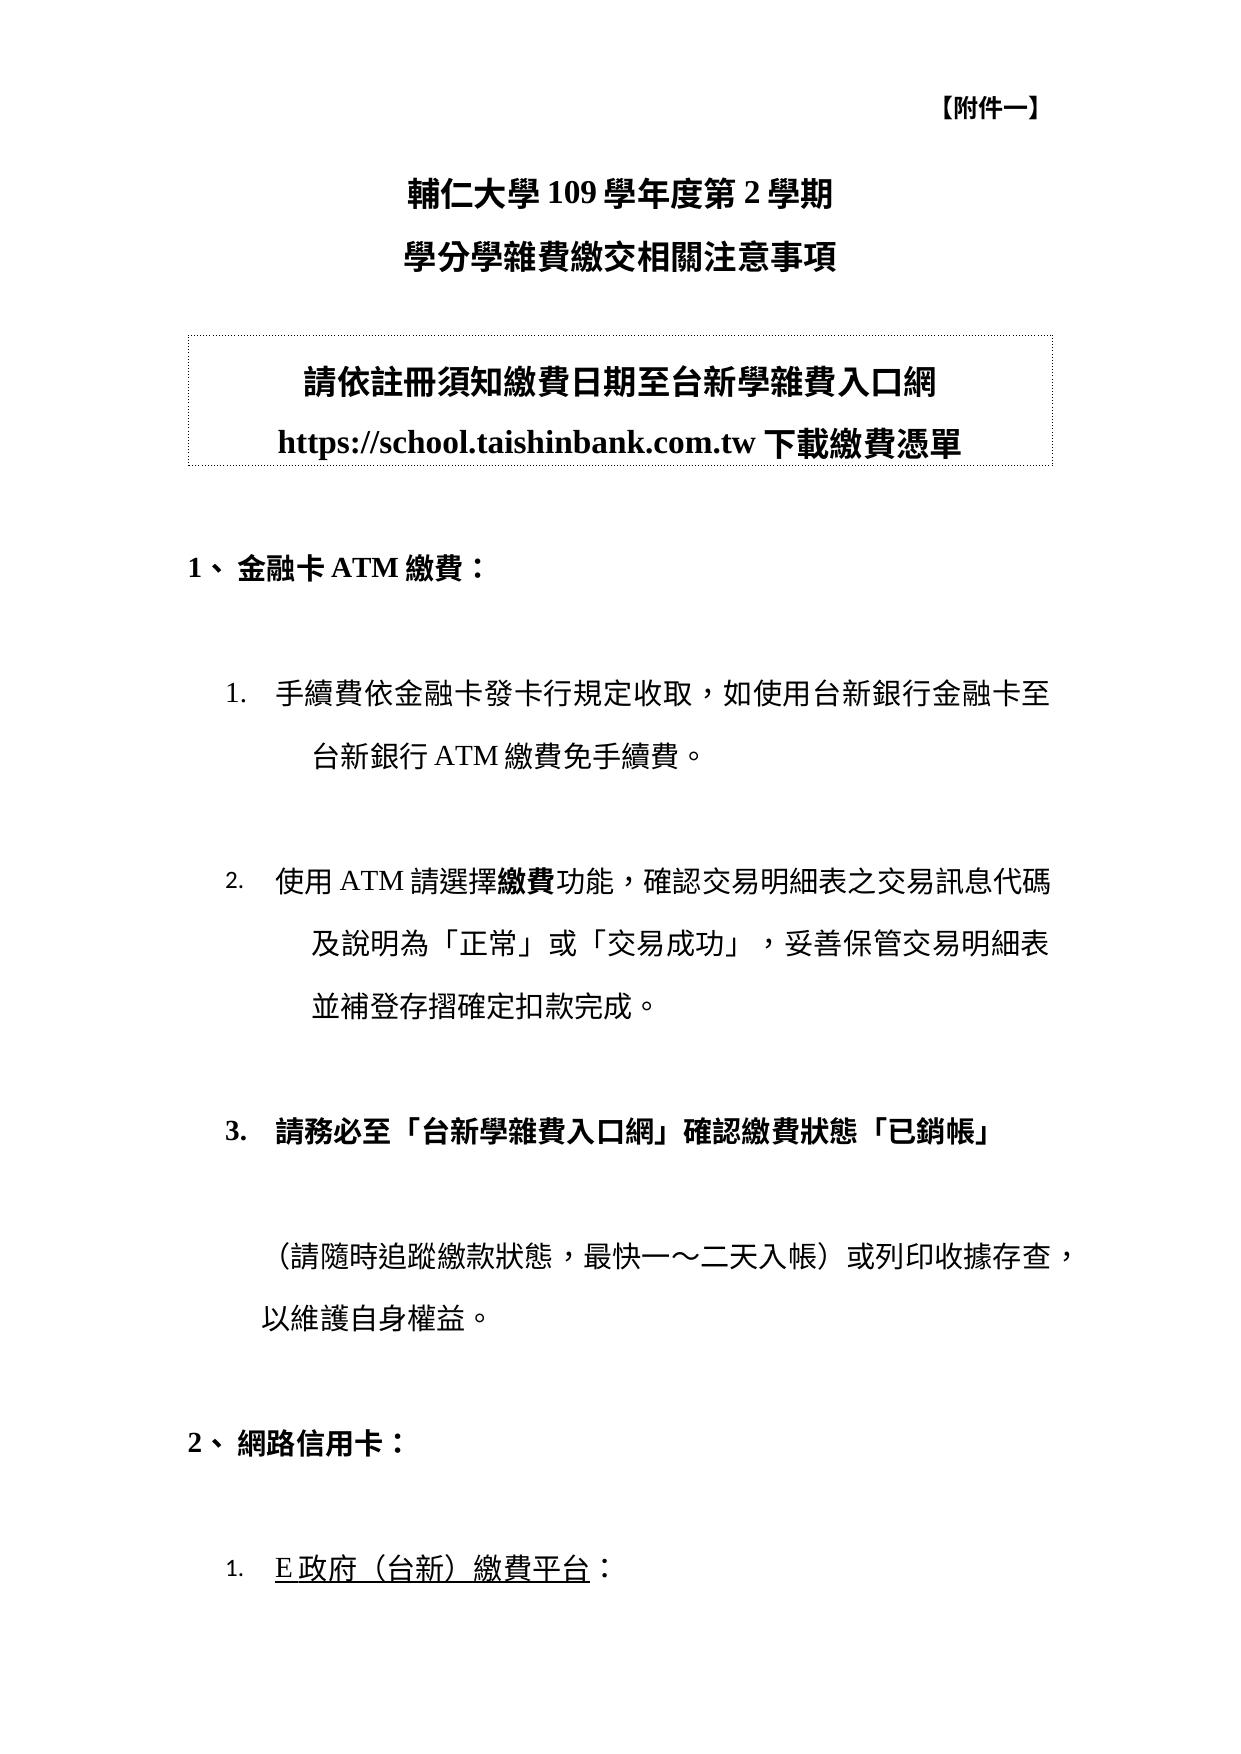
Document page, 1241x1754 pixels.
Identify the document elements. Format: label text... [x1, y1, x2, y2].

list E政府（台新）繳費平台： [225, 1525, 1053, 1588]
text （請隨時追蹤繳款狀態，最快一～二天入帳）或列印收據存查，以維護自身權益。 [261, 1213, 1053, 1338]
list 網路信用卡： [187, 1400, 1053, 1463]
list 請務必至「台新學雜費入口網」確認繳費狀態「已銷帳」 [225, 1088, 1053, 1150]
list 手續費依金融卡發卡行規定收取，如使用台新銀行金融卡至台新銀行ATM繳費免手續費。 [225, 650, 1053, 775]
text 輔仁大學109學年度第2學期 [187, 150, 1053, 213]
text 請依註冊須知繳費日期至台新學雜費入口網 [187, 335, 1053, 397]
text https://school.taishinbank.com.tw下載繳費憑單 [187, 397, 1053, 466]
list 金融卡ATM繳費： [187, 525, 1053, 588]
list 使用ATM請選擇繳費功能，確認交易明細表之交易訊息代碼及說明為「正常」或「交易成功」，妥善保管交易明細表並補登存摺確定扣款完成。 [225, 838, 1053, 1025]
text 學分學雜費繳交相關注意事項 [187, 213, 1053, 275]
